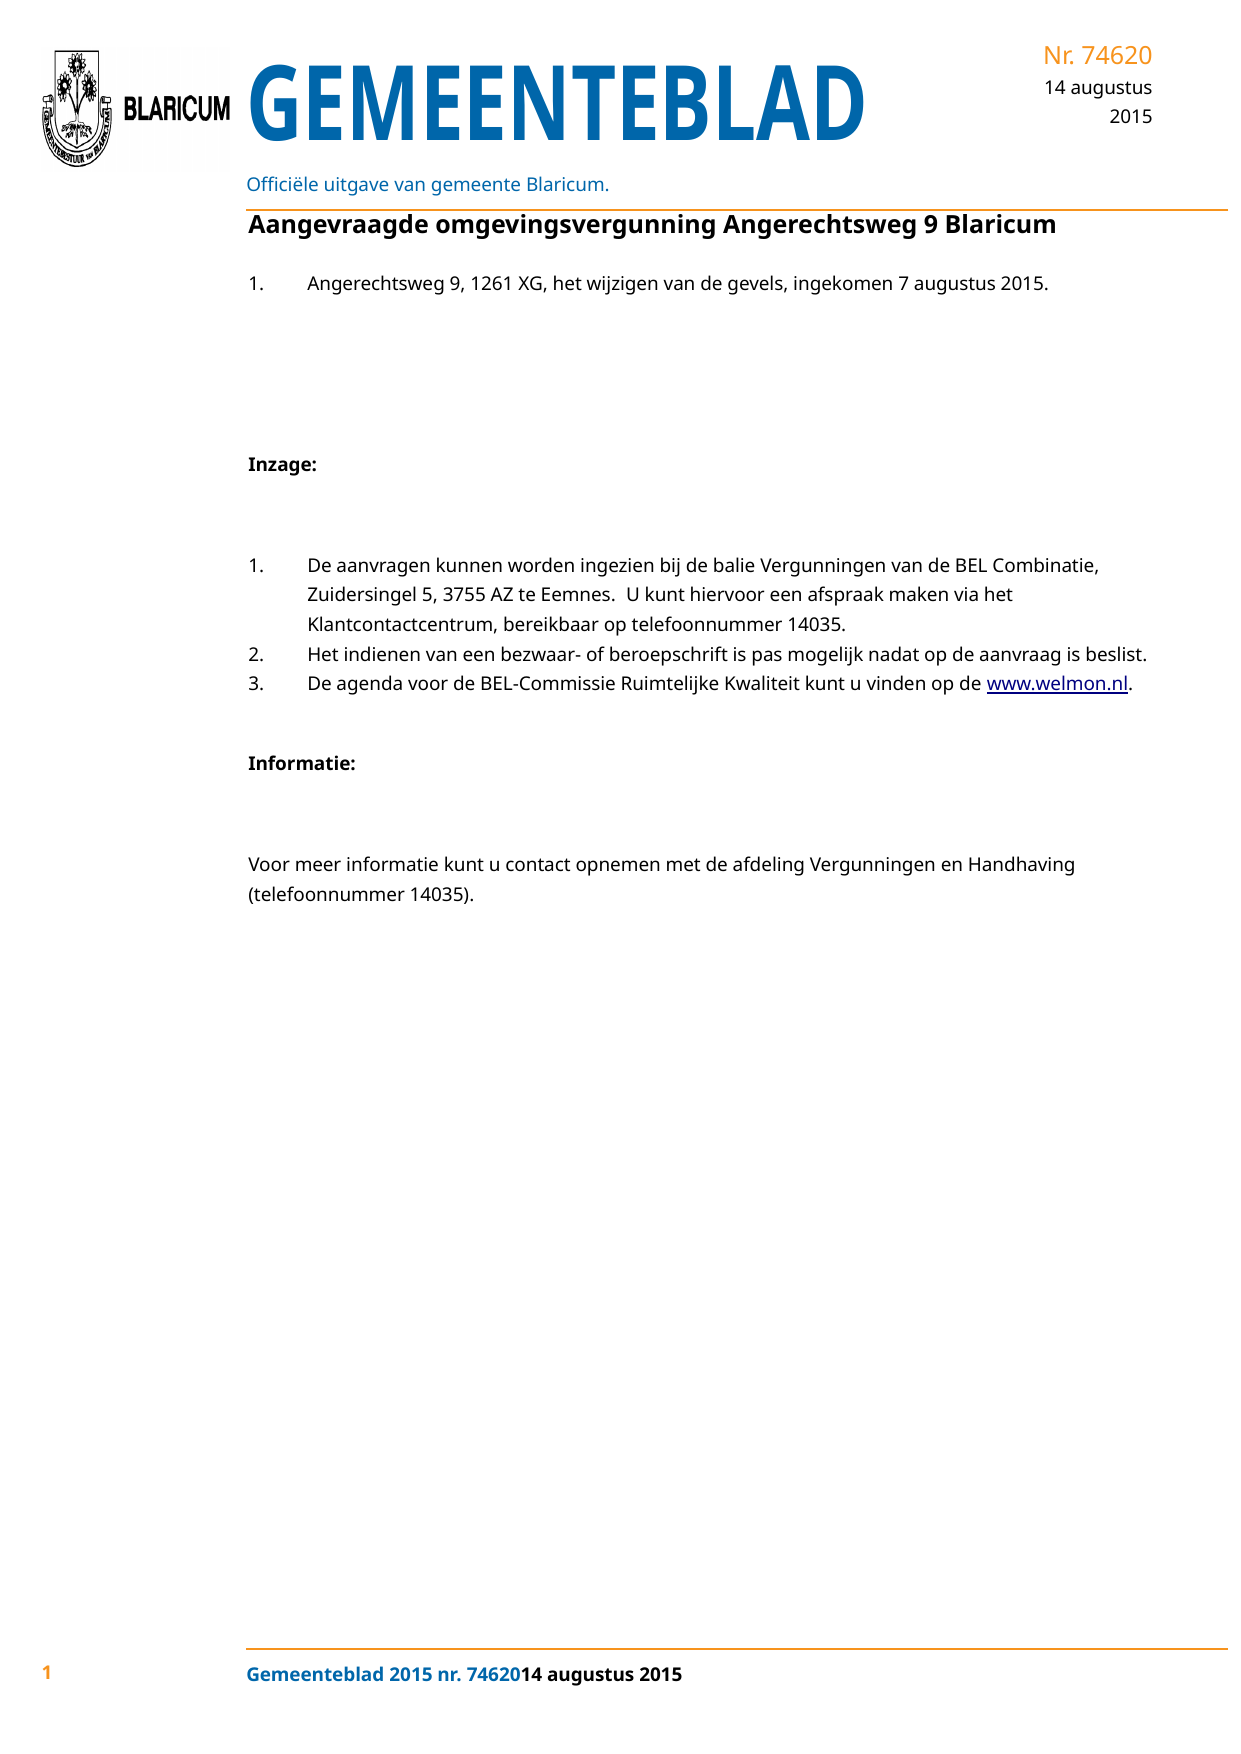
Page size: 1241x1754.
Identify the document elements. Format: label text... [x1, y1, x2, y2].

list De agenda voor de BEL-Commissie Ruimtelijke Kwaliteit kunt u vinden op de www.welmon.nl. [248, 670, 1152, 696]
text Informatie: [248, 750, 1152, 776]
text Inzage: [248, 451, 1152, 477]
list Angerechtsweg 9, 1261 XG, het wijzigen van de gevels, ingekomen 7 augustus 2015. [248, 270, 1152, 296]
text Voor meer informatie kunt u contact opnemen met de afdeling Vergunningen en Handhaving (telefoonnummer 14035). [248, 851, 1152, 906]
picture [41, 47, 231, 172]
text Aangevraagde omgevingsvergunning Angerechtsweg 9 Blaricum [248, 211, 1152, 241]
list De aanvragen kunnen worden ingezien bij de balie Vergunningen van de BEL Combinatie, Zuidersingel 5, 3755 AZ te Eemnes. U kunt hiervoor een afspraak maken via het Klantcontactcentrum, bereikbaar op telefoonnummer 14035. [248, 552, 1152, 637]
list Het indienen van een bezwaar- of beroepschrift is pas mogelijk nadat op de aanvraag is beslist. [248, 641, 1152, 666]
